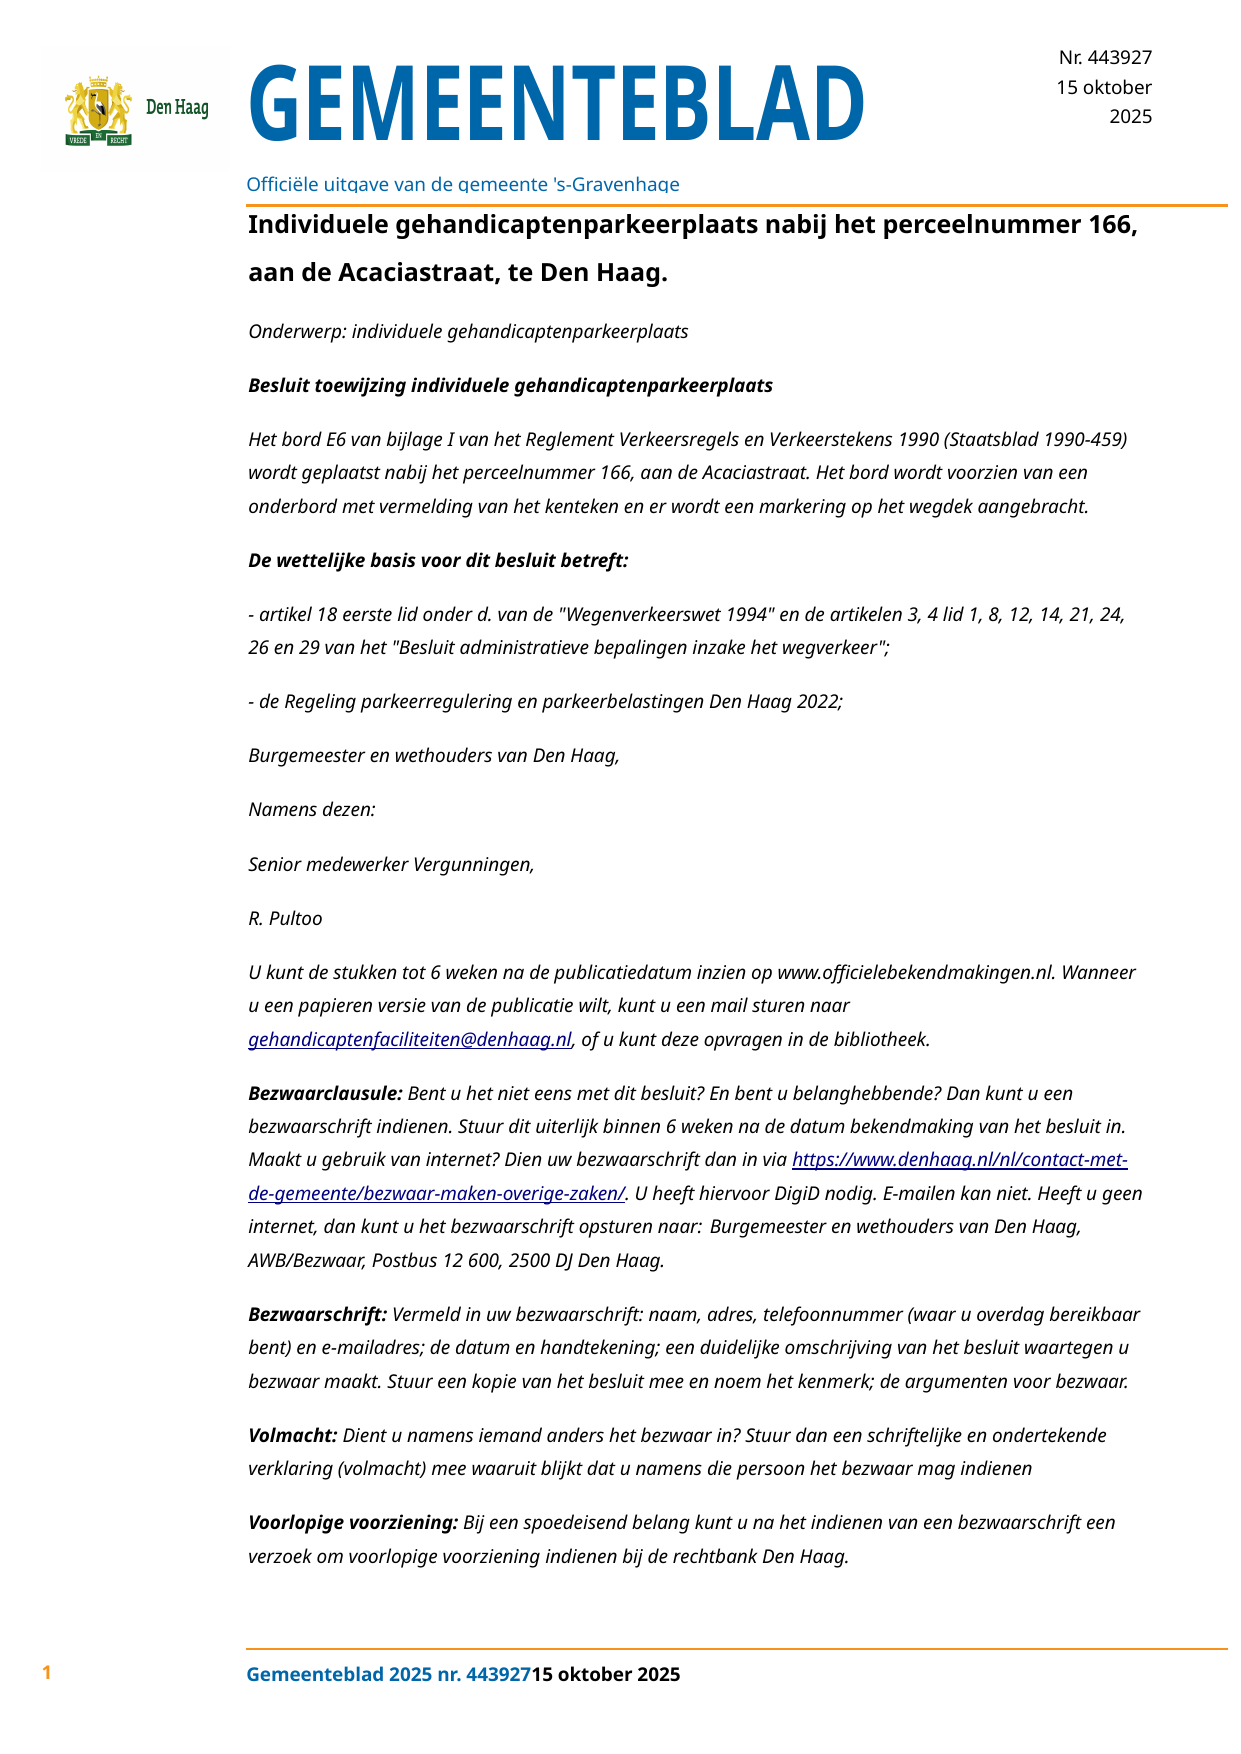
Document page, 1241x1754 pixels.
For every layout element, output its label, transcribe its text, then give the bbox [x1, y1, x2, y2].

text De wettelijke basis voor dit besluit betreft: [248, 547, 1152, 573]
picture [41, 47, 231, 172]
text U kunt de stukken tot 6 weken na de publicatiedatum inzien op www.officielebekendmakingen.nl. Wanneer u een papieren versie van de publicatie wilt, kunt u een mail sturen naar gehandicaptenfaciliteiten@denhaag.nl, of u kunt deze opvragen in de bibliotheek. [248, 959, 1152, 1051]
text Burgemeester en wethouders van Den Haag, [248, 743, 1152, 768]
text Besluit toewijzing individuele gehandicaptenparkeerplaats [248, 372, 1152, 398]
text - artikel 18 eerste lid onder d. van de "Wegenverkeerswet 1994" en de artikelen 3, 4 lid 1, 8, 12, 14, 21, 24, 26 en 29 van het "Besluit administratieve bepalingen inzake het wegverkeer"; [248, 601, 1152, 660]
text Bezwaarclausule: Bent u het niet eens met dit besluit? En bent u belanghebbende? Dan kunt u een bezwaarschrift indienen. Stuur dit uiterlijk binnen 6 weken na de datum bekendmaking van het besluit in. Maakt u gebruik van internet? Dien uw bezwaarschrift dan in via https://www.denhaag.nl/nl/contact-met-de-gemeente/bezwaar-maken-overige-zaken/. U heeft hiervoor DigiD nodig. E-mailen kan niet. Heeft u geen internet, dan kunt u het bezwaarschrift opsturen naar: Burgemeester en wethouders van Den Haag, AWB/Bezwaar, Postbus 12 600, 2500 DJ Den Haag. [248, 1080, 1152, 1273]
text Het bord E6 van bijlage I van het Reglement Verkeersregels en Verkeerstekens 1990 (Staatsblad 1990-459) wordt geplaatst nabij het perceelnummer 166, aan de Acaciastraat. Het bord wordt voorzien van een onderbord met vermelding van het kenteken en er wordt een markering op het wegdek aangebracht. [248, 426, 1152, 519]
text Individuele gehandicaptenparkeerplaats nabij het perceelnummer 166, aan de Acaciastraat, te Den Haag. [248, 207, 1152, 288]
text - de Regeling parkeerregulering en parkeerbelastingen Den Haag 2022; [248, 688, 1152, 714]
text Volmacht: Dient u namens iemand anders het bezwaar in? Stuur dan een schriftelijke en ondertekende verklaring (volmacht) mee waaruit blijkt dat u namens die persoon het bezwaar mag indienen [248, 1422, 1152, 1481]
text Bezwaarschrift: Vermeld in uw bezwaarschrift: naam, adres, telefoonnummer (waar u overdag bereikbaar bent) en e-mailadres; de datum en handtekening; een duidelijke omschrijving van het besluit waartegen u bezwaar maakt. Stuur een kopie van het besluit mee en noem het kenmerk; de argumenten voor bezwaar. [248, 1301, 1152, 1394]
text Senior medewerker Vergunningen, [248, 851, 1152, 876]
text Voorlopige voorziening: Bij een spoedeisend belang kunt u na het indienen van een bezwaarschrift een verzoek om voorlopige voorziening indienen bij de rechtbank Den Haag. [248, 1509, 1152, 1569]
text Namens dezen: [248, 797, 1152, 822]
text R. Pultoo [248, 905, 1152, 931]
text Onderwerp: individuele gehandicaptenparkeerplaats [248, 318, 1152, 344]
